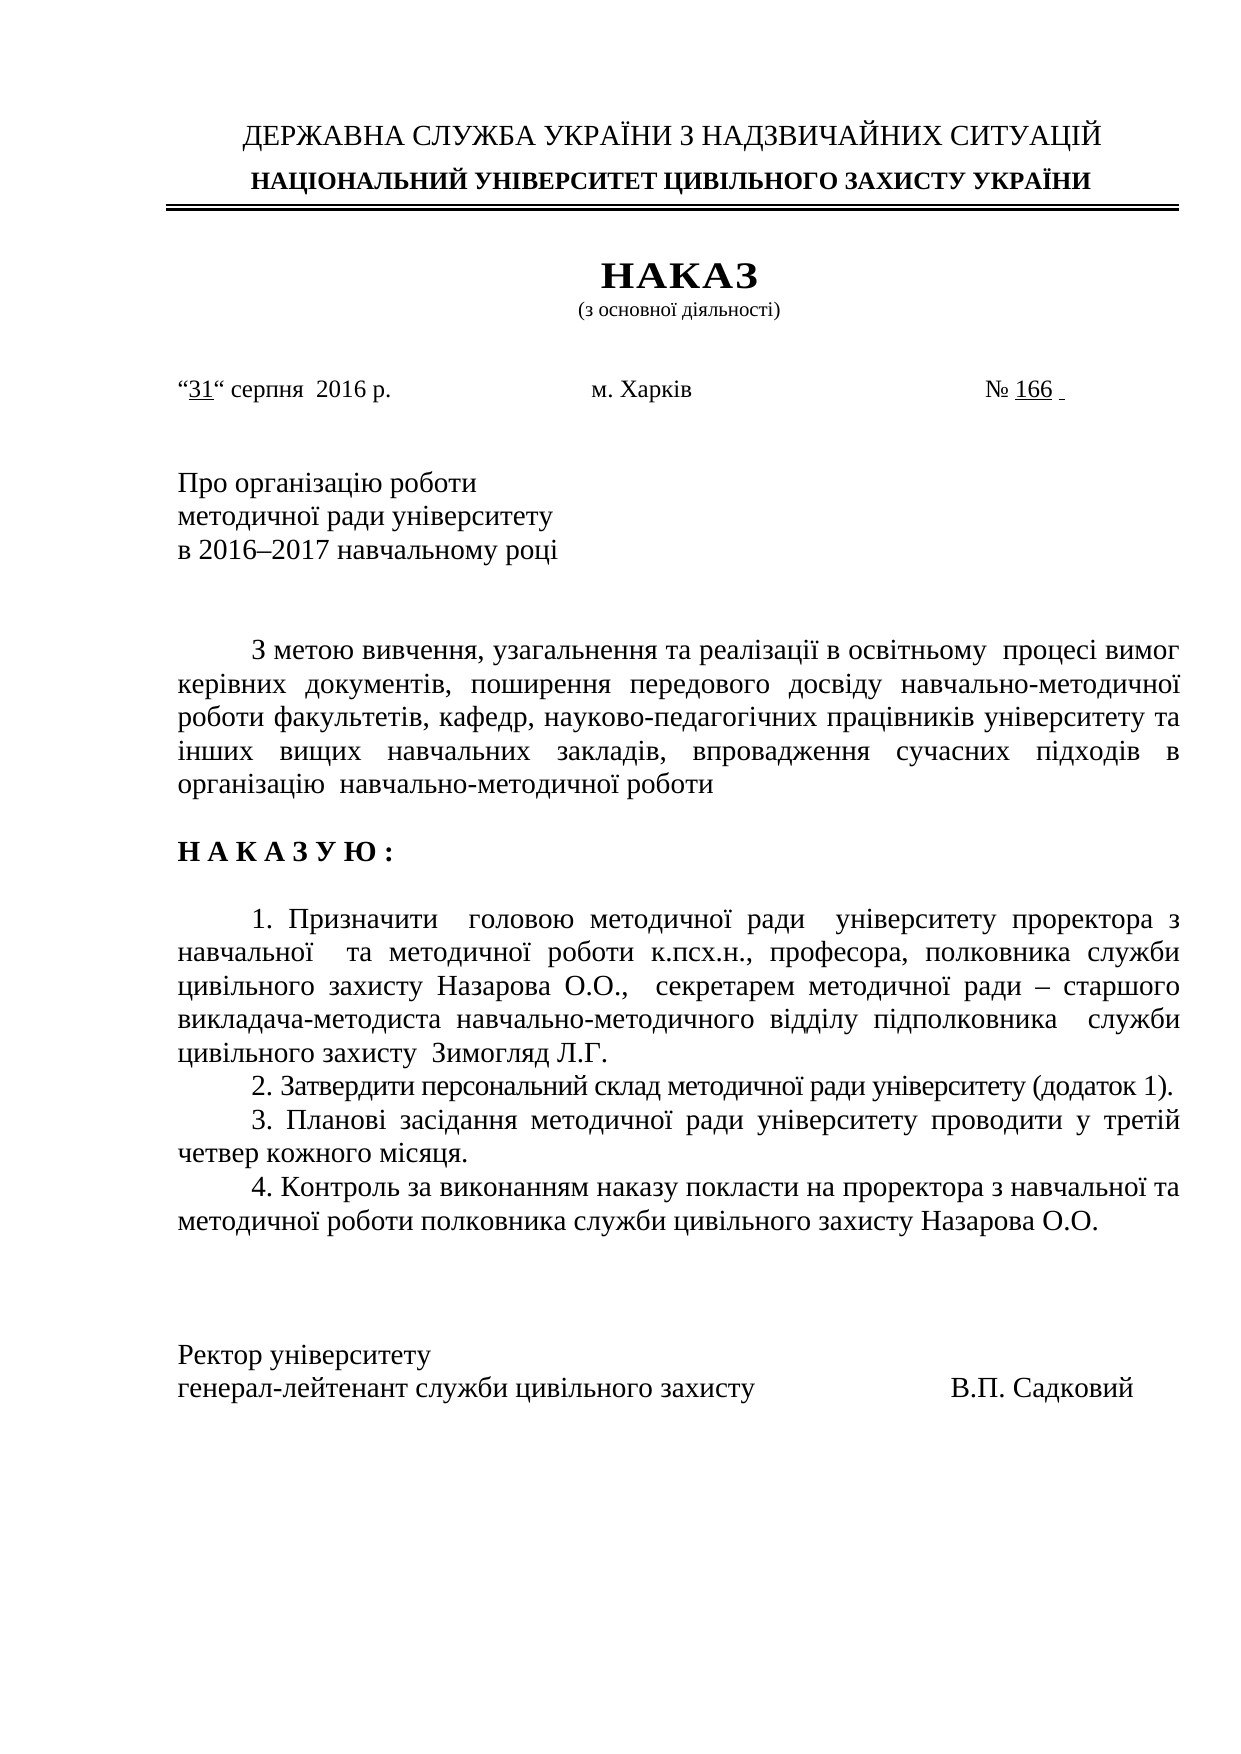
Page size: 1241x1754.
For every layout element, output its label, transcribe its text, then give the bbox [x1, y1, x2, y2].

text НАКАЗ [177, 254, 1181, 297]
text методичної ради університету [177, 498, 1181, 532]
text 3. Планові засідання методичної ради університету проводити у третій четвер кожного місяця. [177, 1102, 1181, 1169]
text Н А К А З У Ю : [177, 834, 1181, 867]
text генерал-лейтенант служби цивільного захисту В.П. Садковий [177, 1370, 1181, 1404]
table_header ДЕРЖАВНА СЛУЖБА УКРАЇНИ З НАДЗВИЧАЙНИХ СИТУАЦІЙ НАЦІОНАЛЬНИЙ УНІВЕРСИТЕТ ЦИВІЛЬНОГО ЗАХИСТУ УКРАЇНИ [166, 118, 1178, 204]
text 4. Контроль за виконанням наказу покласти на проректора з навчальної та методичної роботи полковника служби цивільного захисту Назарова О.О. [177, 1169, 1181, 1236]
text “31“ серпня 2016 р. м. Харків № 166. [177, 374, 1181, 402]
text Ректор університету [177, 1337, 1181, 1370]
text 2. Затвердити персональний склад методичної ради університету (додаток 1). [177, 1068, 1181, 1102]
text (з основної діяльності) [177, 297, 1181, 321]
text 1. Призначити головою методичної ради університету проректора з навчальної та методичної роботи к.псх.н., професора, полковника служби цивільного захисту Назарова О.О., секретарем методичної ради – старшого викладача-методиста навчально-методичного відділу підполковника служби цивільного захисту Зимогляд Л.Г. [177, 901, 1181, 1068]
text З метою вивчення, узагальнення та реалізації в освітньому процесі вимог керівних документів, поширення передового досвіду навчально-методичної роботи факультетів, кафедр, науково-педагогічних працівників університету та інших вищих навчальних закладів, впровадження сучасних підходів в організацію навчально-методичної роботи [177, 632, 1181, 800]
text в 2016–2017 навчальному році [177, 532, 1181, 565]
subtitle Про організацію роботи [177, 465, 1181, 498]
